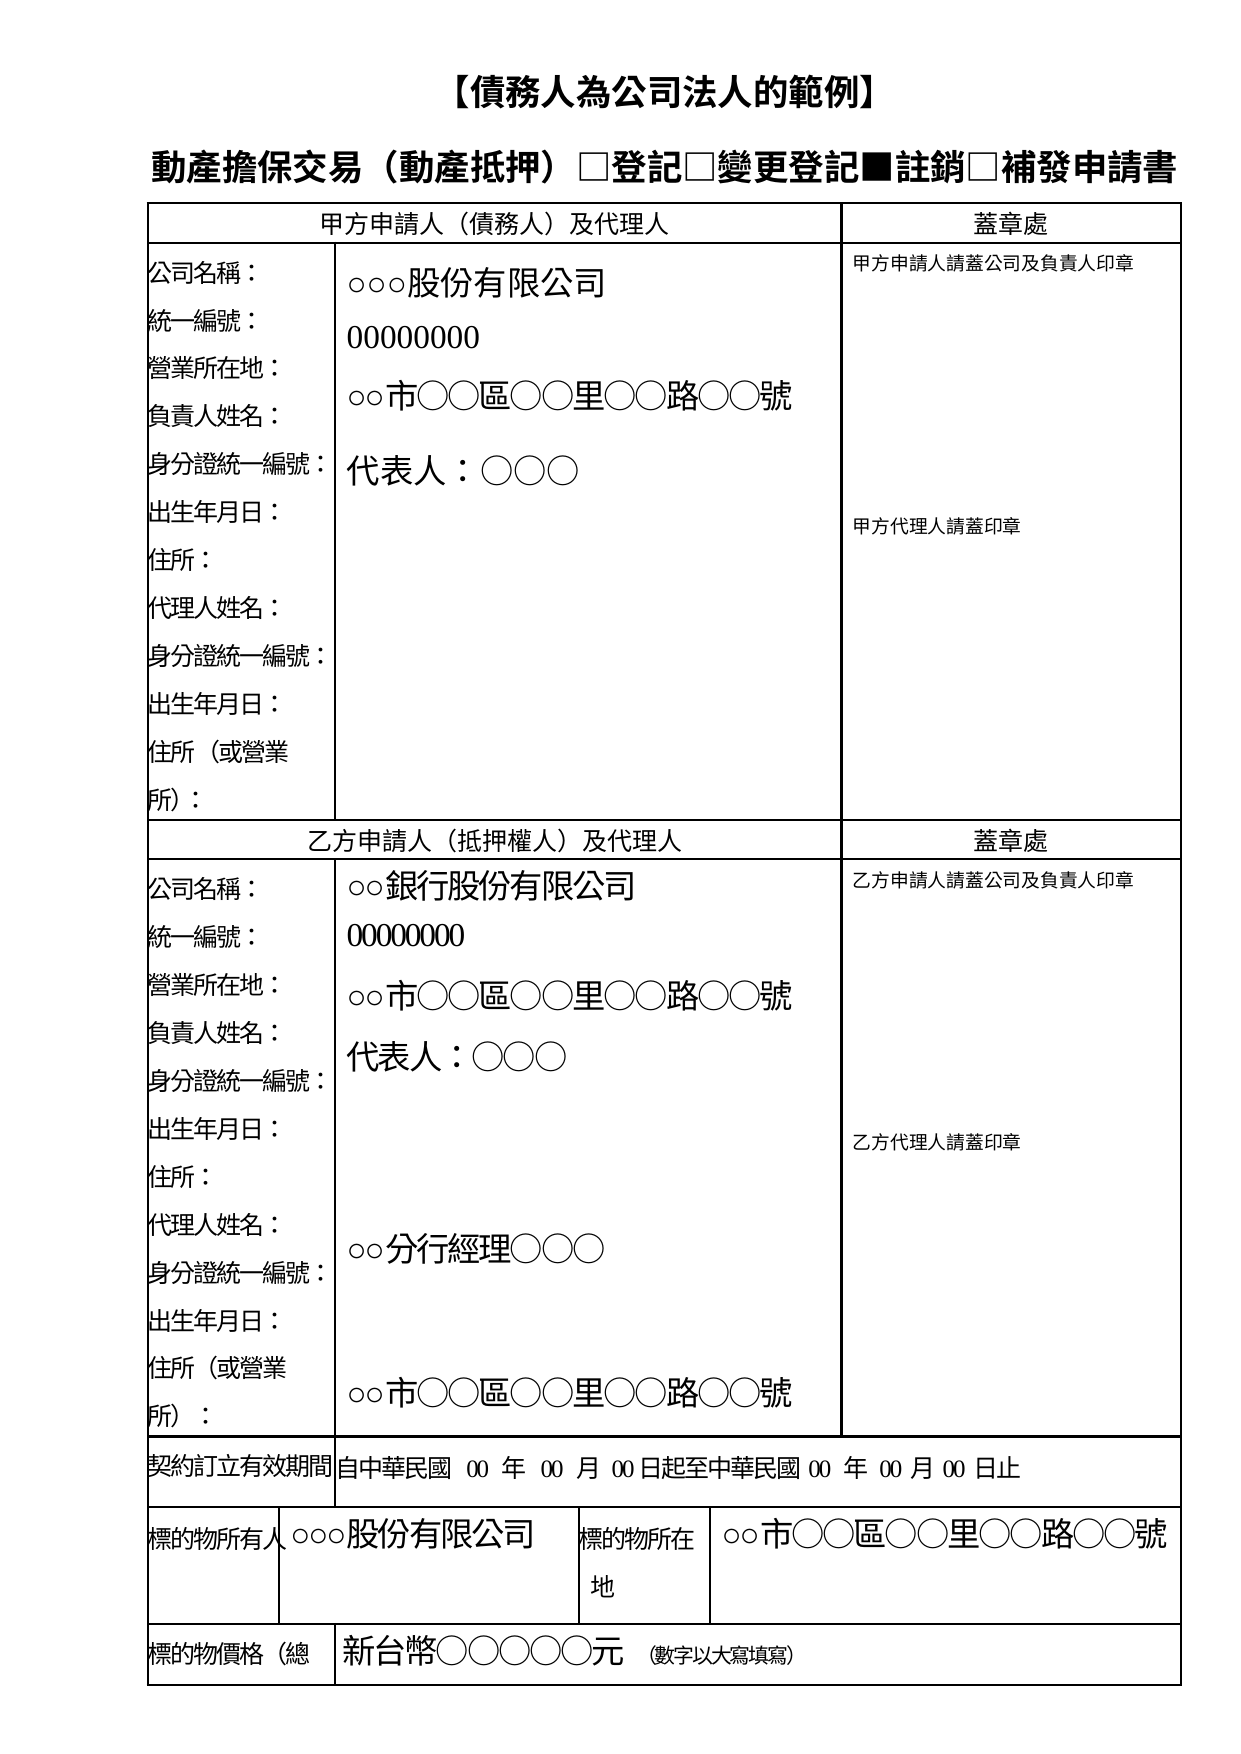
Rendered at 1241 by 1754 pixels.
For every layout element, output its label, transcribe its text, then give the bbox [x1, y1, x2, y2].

table_header 甲方申請人（債務人）及代理人 [149, 204, 840, 242]
table_cell 甲方申請人請蓋公司及負責人印章 甲方代理人請蓋印章 [843, 244, 1180, 819]
table_cell 標的物價格（總 [149, 1625, 334, 1684]
table_cell 公司名稱： 統一編號： 營業所在地： 負責人姓名： 身分證統一編號： 出生年月日： 住所： 代理人姓名： 身分證統一編號： 出生年月日： 住所（或營業所）： [149, 244, 334, 819]
text 動產擔保交易（動產抵押）□登記□變更登記■註銷□補發申請書 [148, 127, 1181, 202]
text 【債務人為公司法人的範例】 [148, 52, 1181, 127]
table_cell ○○銀行股份有限公司 00000000 ○○市○○區○○里○○路○○號 代表人：○○○ ○○分行經理○○○ ○○市○○區○○里○○路○○號 [336, 860, 840, 1435]
table_cell ○○市○○區○○里○○路○○號 [711, 1508, 1180, 1623]
table_cell 自中華民國 00 年 00 月 00 日起至中華民國 00 年 00 月 00 日止 [336, 1438, 1180, 1506]
table_cell 乙方申請人請蓋公司及負責人印章 乙方代理人請蓋印章 [843, 860, 1180, 1435]
table_header 蓋章處 [843, 204, 1180, 242]
table_cell 新台幣○○○○○元 （數字以大寫填寫） [336, 1625, 1180, 1684]
table_cell 標的物所有人 [149, 1508, 278, 1623]
table_cell 蓋章處 [843, 821, 1180, 858]
table_cell 乙方申請人（抵押權人）及代理人 [149, 821, 840, 858]
table_cell 契約訂立有效期間 [149, 1438, 334, 1506]
table_cell 公司名稱： 統一編號： 營業所在地： 負責人姓名： 身分證統一編號： 出生年月日： 住所： 代理人姓名： 身分證統一編號： 出生年月日： 住所（或營業所）： [149, 860, 334, 1435]
table_cell 標的物所在地 [580, 1508, 709, 1623]
table_cell ○○○股份有限公司 [280, 1508, 578, 1623]
table_cell ○○○股份有限公司 00000000 ○○市○○區○○里○○路○○號 代表人：○○○ [336, 244, 840, 819]
